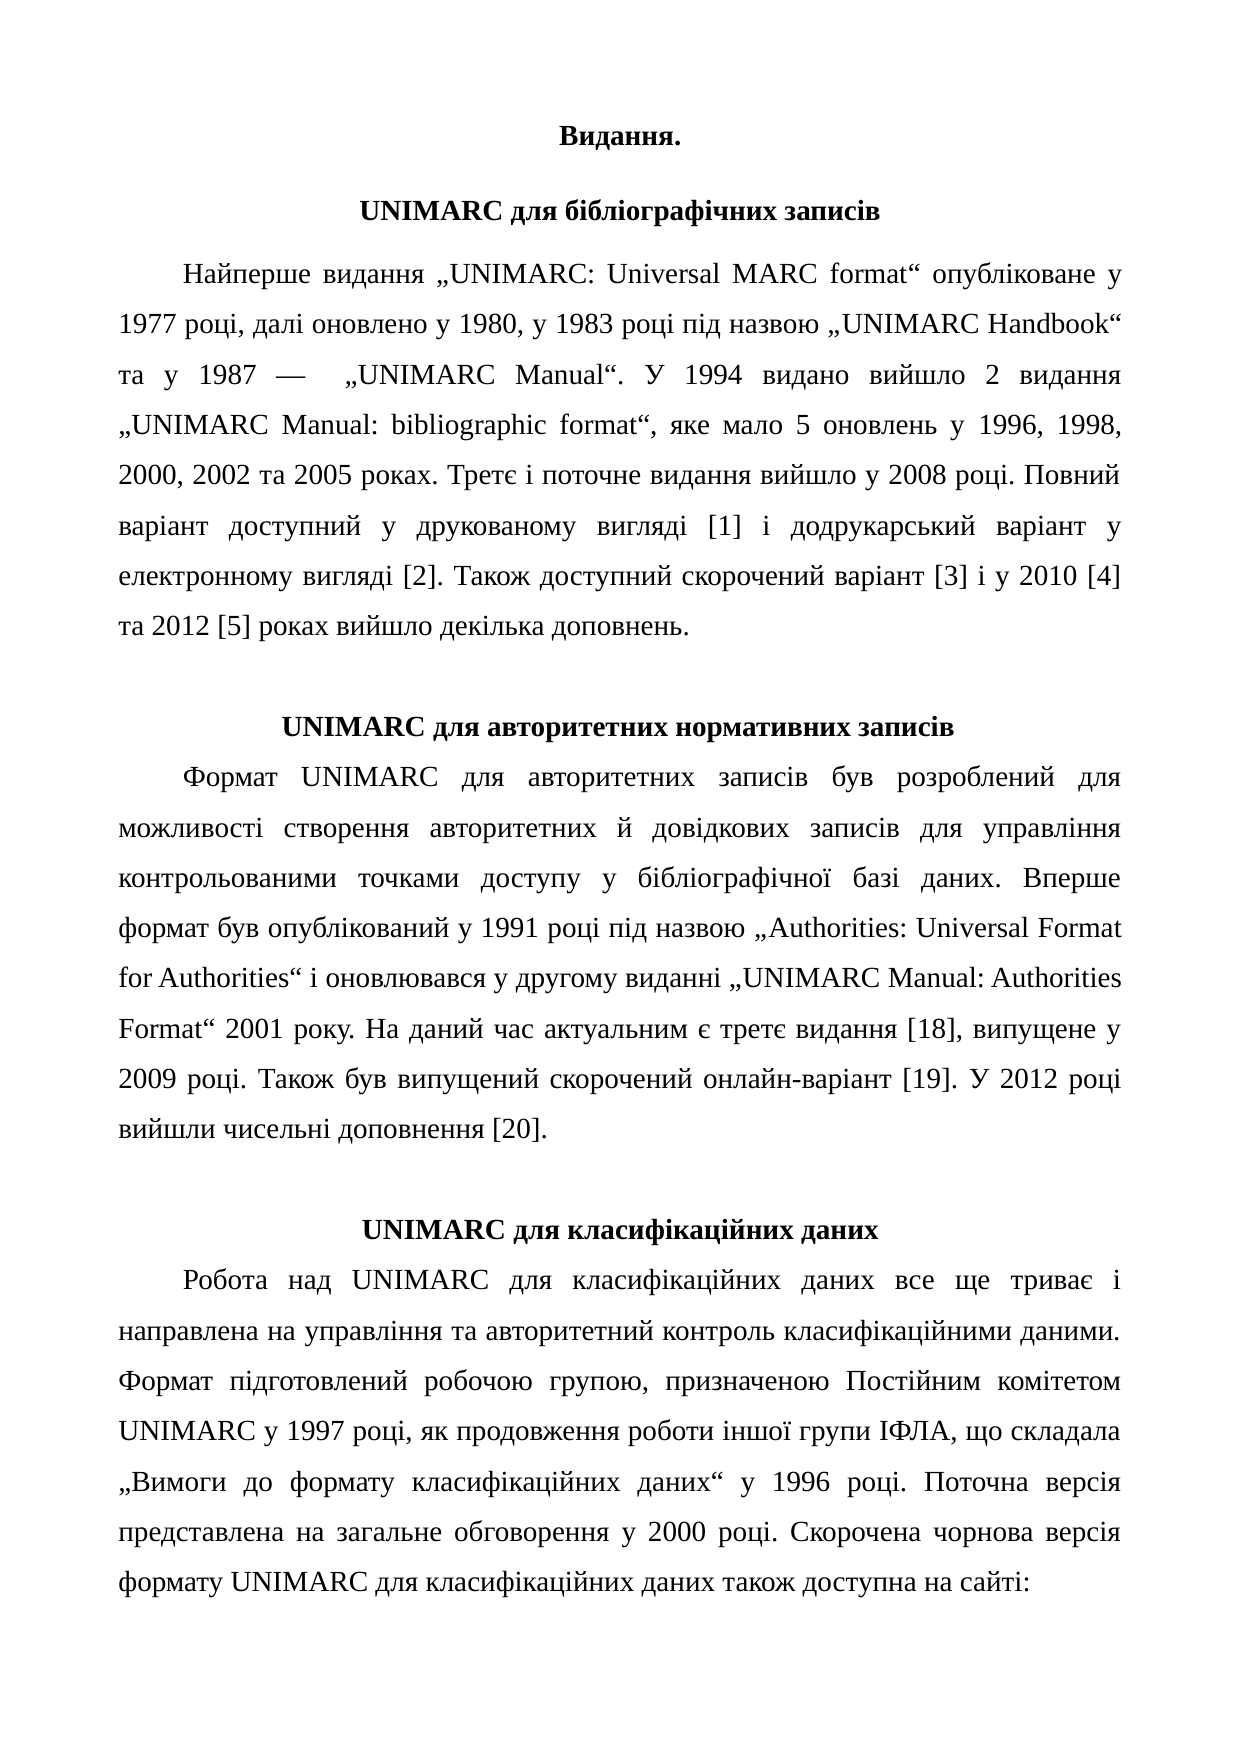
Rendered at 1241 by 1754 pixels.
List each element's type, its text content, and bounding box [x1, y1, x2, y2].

subtitle UNIMARC для бібліографічних записів [118, 193, 1122, 227]
text Формат UNIMARC для авторитетних записів був розроблений для можливості створення авторитетних й довідкових записів для управління контрольованими точками доступу у бібліографічної базі даних. Вперше формат був опублікований у 1991 році під назвою „Authorities: Universal Format for Authorities“ і оновлювався у другому виданні „UNIMARC Manual: Authorities Format“ 2001 року. На даний час актуальним є третє видання [18], випущене у 2009 році. Також був випущений скорочений онлайн-варіант [19]. У 2012 році вийшли чисельні доповнення [20]. [118, 759, 1122, 1145]
text UNIMARC для авторитетних нормативних записів [114, 709, 1122, 743]
text Робота над UNIMARC для класифікаційних даних все ще триває і направлена на управління та авторитетний контроль класифікаційними даними. Формат підготовлений робочою групою, призначеною Постійним комітетом UNIMARC у 1997 році, як продовження роботи іншої групи ІФЛА, що складала „Вимоги до формату класифікаційних даних“ у 1996 році. Поточна версія представлена на загальне обговорення у 2000 році. Скорочена чорнова версія формату UNIMARC для класифікаційних даних також доступна на сайті: [118, 1262, 1122, 1598]
text Найперше видання „UNIMARC: Universal MARC format“ опубліковане у 1977 році, далі оновлено у 1980, у 1983 році під назвою „UNIMARC Handbook“ та у 1987 — „UNIMARC Manual“. У 1994 видано вийшло 2 видання „UNIMARC Manual: bibliographic format“, яке мало 5 оновлень у 1996, 1998, 2000, 2002 та 2005 роках. Третє і поточне видання вийшло у 2008 році. Повний варіант доступний у друкованому вигляді [1] і додрукарський варіант у електронному вигляді [2]. Також доступний скорочений варіант [3] і у 2010 [4] та 2012 [5] роках вийшло декілька доповнень. [118, 256, 1122, 642]
text Видання. [118, 118, 1122, 152]
text UNIMARC для класифікаційних даних [118, 1212, 1122, 1246]
